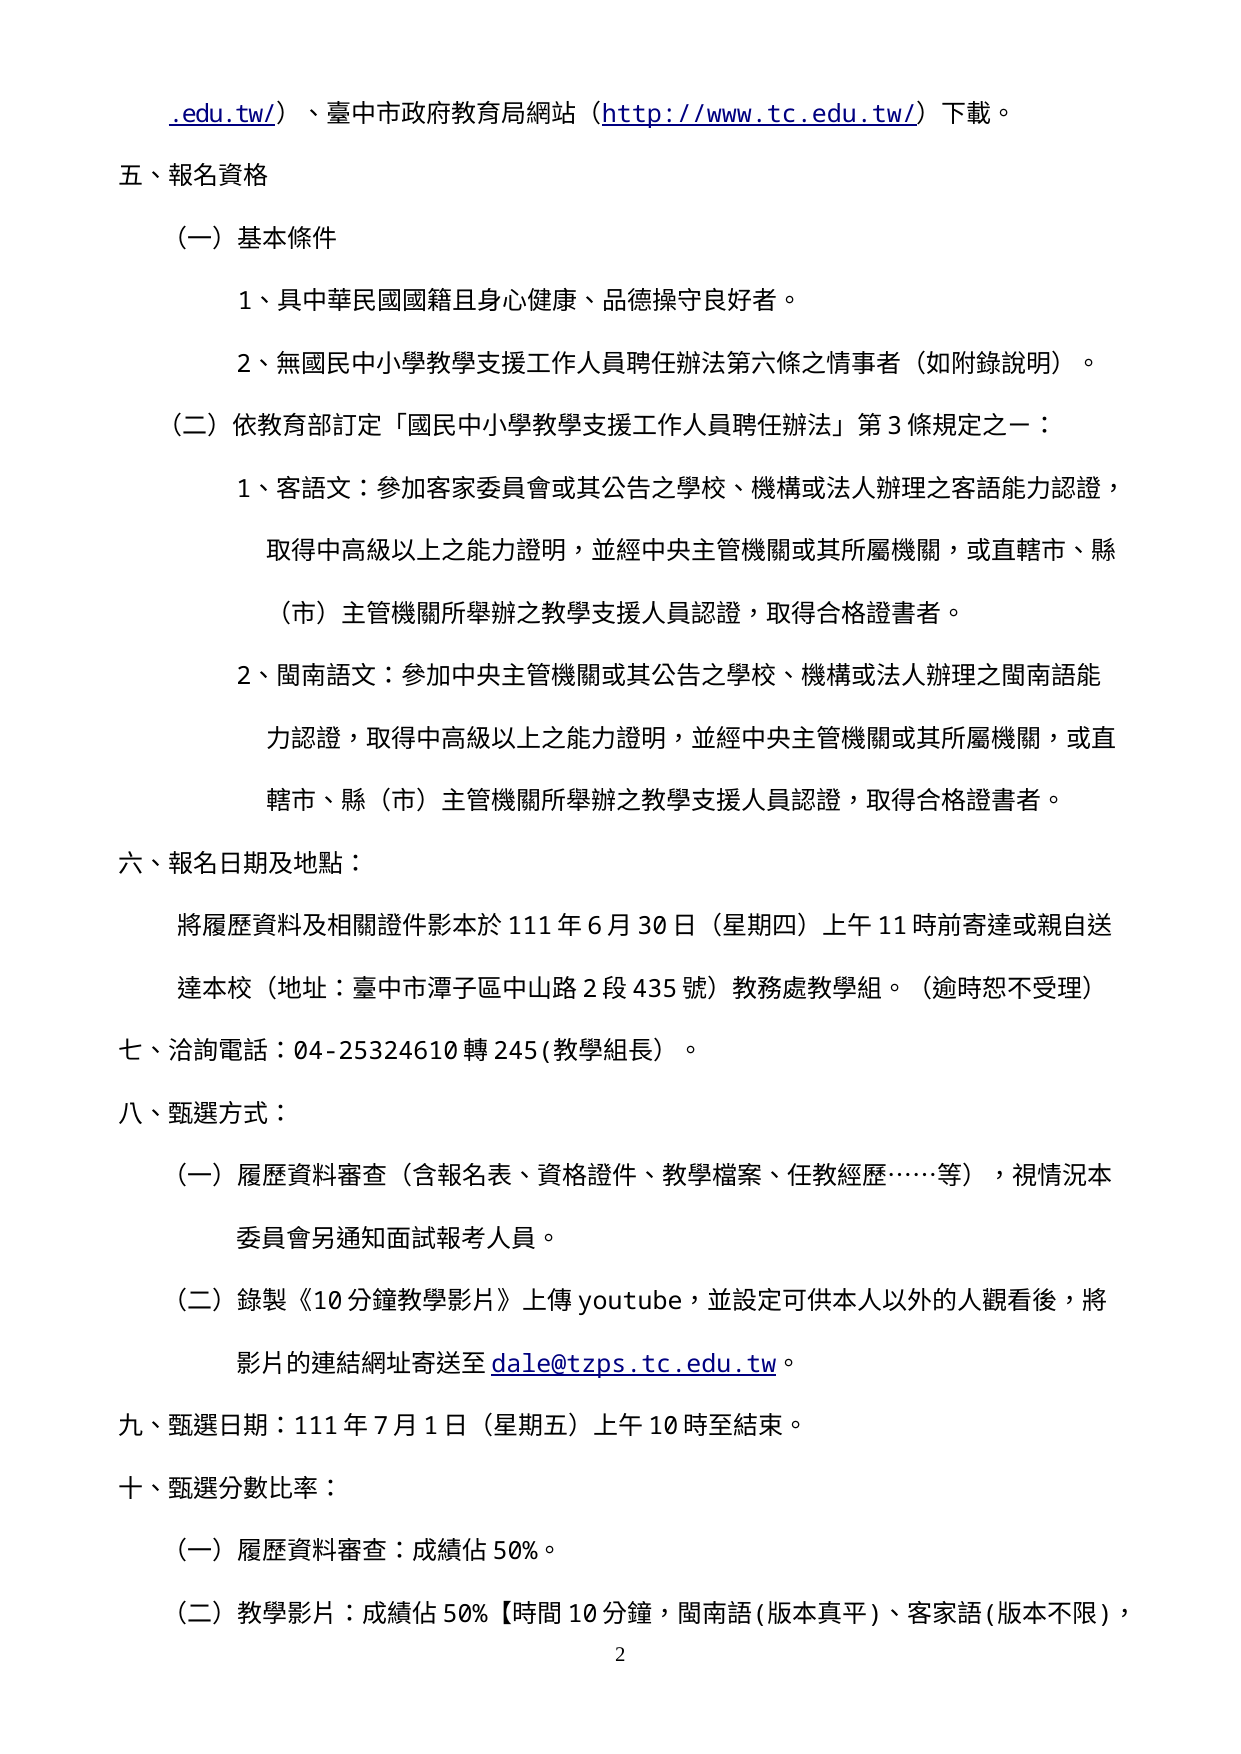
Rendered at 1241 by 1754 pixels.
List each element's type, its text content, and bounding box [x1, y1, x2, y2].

text 十、甄選分數比率： [118, 1444, 1122, 1507]
text （一）基本條件 [162, 194, 1122, 257]
text （二）教學影片：成績佔50%【時間10分鐘，閩南語(版本真平)、客家語(版本不限)，年級、單元自選。】。 [162, 1569, 1122, 1632]
text 七、洽詢電話：04-25324610轉245(教學組長）。 [118, 1007, 1122, 1069]
text 將履歷資料及相關證件影本於111年6月30日（星期四）上午11時前寄達或親自送達本校（地址：臺中市潭子區中山路2段435號）教務處教學組。（逾時恕不受理） [177, 882, 1122, 1007]
text 2、閩南語文：參加中央主管機關或其公告之學校、機構或法人辦理之閩南語能力認證，取得中高級以上之能力證明，並經中央主管機關或其所屬機關，或直轄市、縣（市）主管機關所舉辦之教學支援人員認證，取得合格證書者。 [236, 632, 1122, 819]
text 八、甄選方式： [118, 1069, 1122, 1132]
text （二）依教育部訂定「國民中小學教學支援工作人員聘任辦法」第3條規定之ㄧ： [157, 382, 1122, 444]
text 九、甄選日期：111年7月1日（星期五）上午10時至結束。 [118, 1382, 1122, 1444]
text 1、客語文：參加客家委員會或其公告之學校、機構或法人辦理之客語能力認證，取得中高級以上之能力證明，並經中央主管機關或其所屬機關，或直轄市、縣（市）主管機關所舉辦之教學支援人員認證，取得合格證書者。 [236, 444, 1122, 632]
text 2、無國民中小學教學支援工作人員聘任辦法第六條之情事者（如附錄說明）。 [236, 319, 1122, 382]
text （一）履歷資料審查：成績佔50%。 [162, 1507, 1122, 1569]
text （二）錄製《10分鐘教學影片》上傳youtube，並設定可供本人以外的人觀看後，將影片的連結網址寄送至dale@tzps.tc.edu.tw。 [162, 1257, 1122, 1382]
text （一）履歷資料審查（含報名表、資格證件、教學檔案、任教經歷……等），視情況本委員會另通知面試報考人員。 [162, 1132, 1122, 1257]
text 五、報名資格 [118, 132, 1122, 194]
text .edu.tw/）、臺中市政府教育局網站（http://www.tc.edu.tw/）下載。 [118, 69, 1122, 132]
text 六、報名日期及地點： [118, 819, 1122, 882]
text 1、具中華民國國籍且身心健康、品德操守良好者。 [237, 257, 1122, 319]
